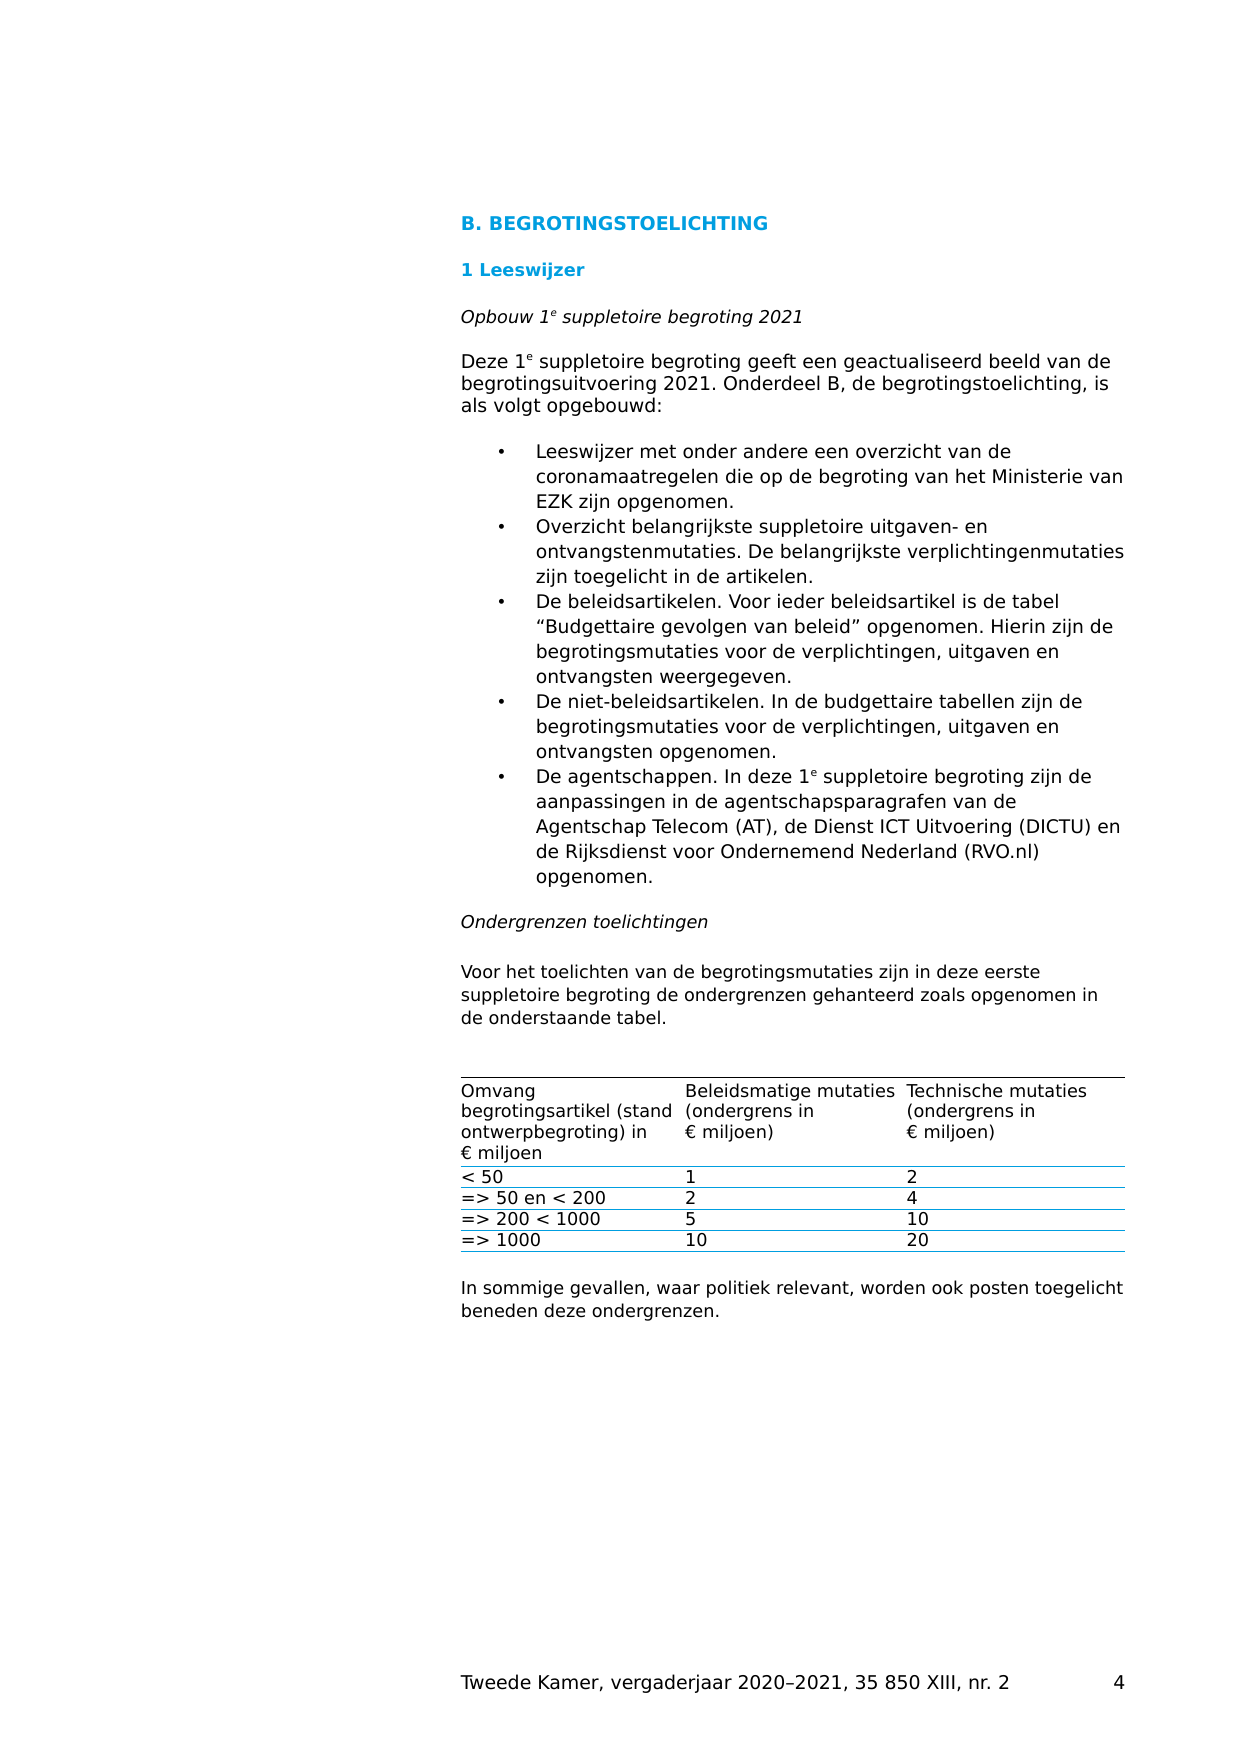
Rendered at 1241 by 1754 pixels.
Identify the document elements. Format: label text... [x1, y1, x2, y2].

list Overzicht belangrijkste suppletoire uitgaven- en ontvangstenmutaties. De belangrijkste verplichtingenmutaties zijn toegelicht in de artikelen. [498, 514, 1125, 589]
title B. BEGROTINGSTOELICHTING [461, 213, 1125, 235]
table_cell 10 [904, 1210, 1125, 1229]
table_cell 20 [904, 1231, 1125, 1251]
table_cell => 200 < 1000 [461, 1210, 682, 1229]
list De beleidsartikelen. Voor ieder beleidsartikel is de tabel “Budgettaire gevolgen van beleid” opgenomen. Hierin zijn de begrotingsmutaties voor de verplichtingen, uitgaven en ontvangsten weergegeven. [498, 589, 1125, 689]
table_cell < 50 [461, 1167, 682, 1187]
table_header Tabel 1 Ondergrenzen conform RBV [461, 1052, 1125, 1077]
table_cell Omvang begrotingsartikel (stand ontwerpbegroting) in € miljoen [461, 1078, 682, 1166]
text Deze 1e suppletoire begroting geeft een geactualiseerd beeld van de begrotingsuitvoering 2021. Onderdeel B, de begrotingstoelichting, is als volgt opgebouwd: [461, 351, 1125, 439]
list Leeswijzer met onder andere een overzicht van de coronamaatregelen die op de begroting van het Ministerie van EZK zijn opgenomen. [498, 439, 1125, 514]
table_cell Beleidsmatige mutaties (ondergrens in € miljoen) [682, 1078, 903, 1166]
text Voor het toelichten van de begrotingsmutaties zijn in deze eerste suppletoire begroting de ondergrenzen gehanteerd zoals opgenomen in de onderstaande tabel. [461, 961, 1125, 1029]
list De niet-beleidsartikelen. In de budgettaire tabellen zijn de begrotingsmutaties voor de verplichtingen, uitgaven en ontvangsten opgenomen. [498, 689, 1125, 764]
table_cell 4 [904, 1188, 1125, 1208]
table_cell 5 [682, 1210, 903, 1229]
list De agentschappen. In deze 1e suppletoire begroting zijn de aanpassingen in de agentschapsparagrafen van de Agentschap Telecom (AT), de Dienst ICT Uitvoering (DICTU) en de Rijksdienst voor Ondernemend Nederland (RVO.nl) opgenomen. [498, 764, 1125, 889]
text Opbouw 1e suppletoire begroting 2021 [461, 305, 1125, 328]
table_cell 2 [682, 1188, 903, 1208]
text Ondergrenzen toelichtingen [461, 911, 1125, 933]
text In sommige gevallen, waar politiek relevant, worden ook posten toegelicht beneden deze ondergrenzen. [461, 1276, 1125, 1322]
title 1 Leeswijzer [461, 258, 1125, 281]
table_cell => 50 en < 200 [461, 1188, 682, 1208]
table_cell 2 [904, 1167, 1125, 1187]
table_cell 10 [682, 1231, 903, 1251]
table_cell Technische mutaties (ondergrens in € miljoen) [904, 1078, 1125, 1166]
table_cell => 1000 [461, 1231, 682, 1251]
table_cell 1 [682, 1167, 903, 1187]
